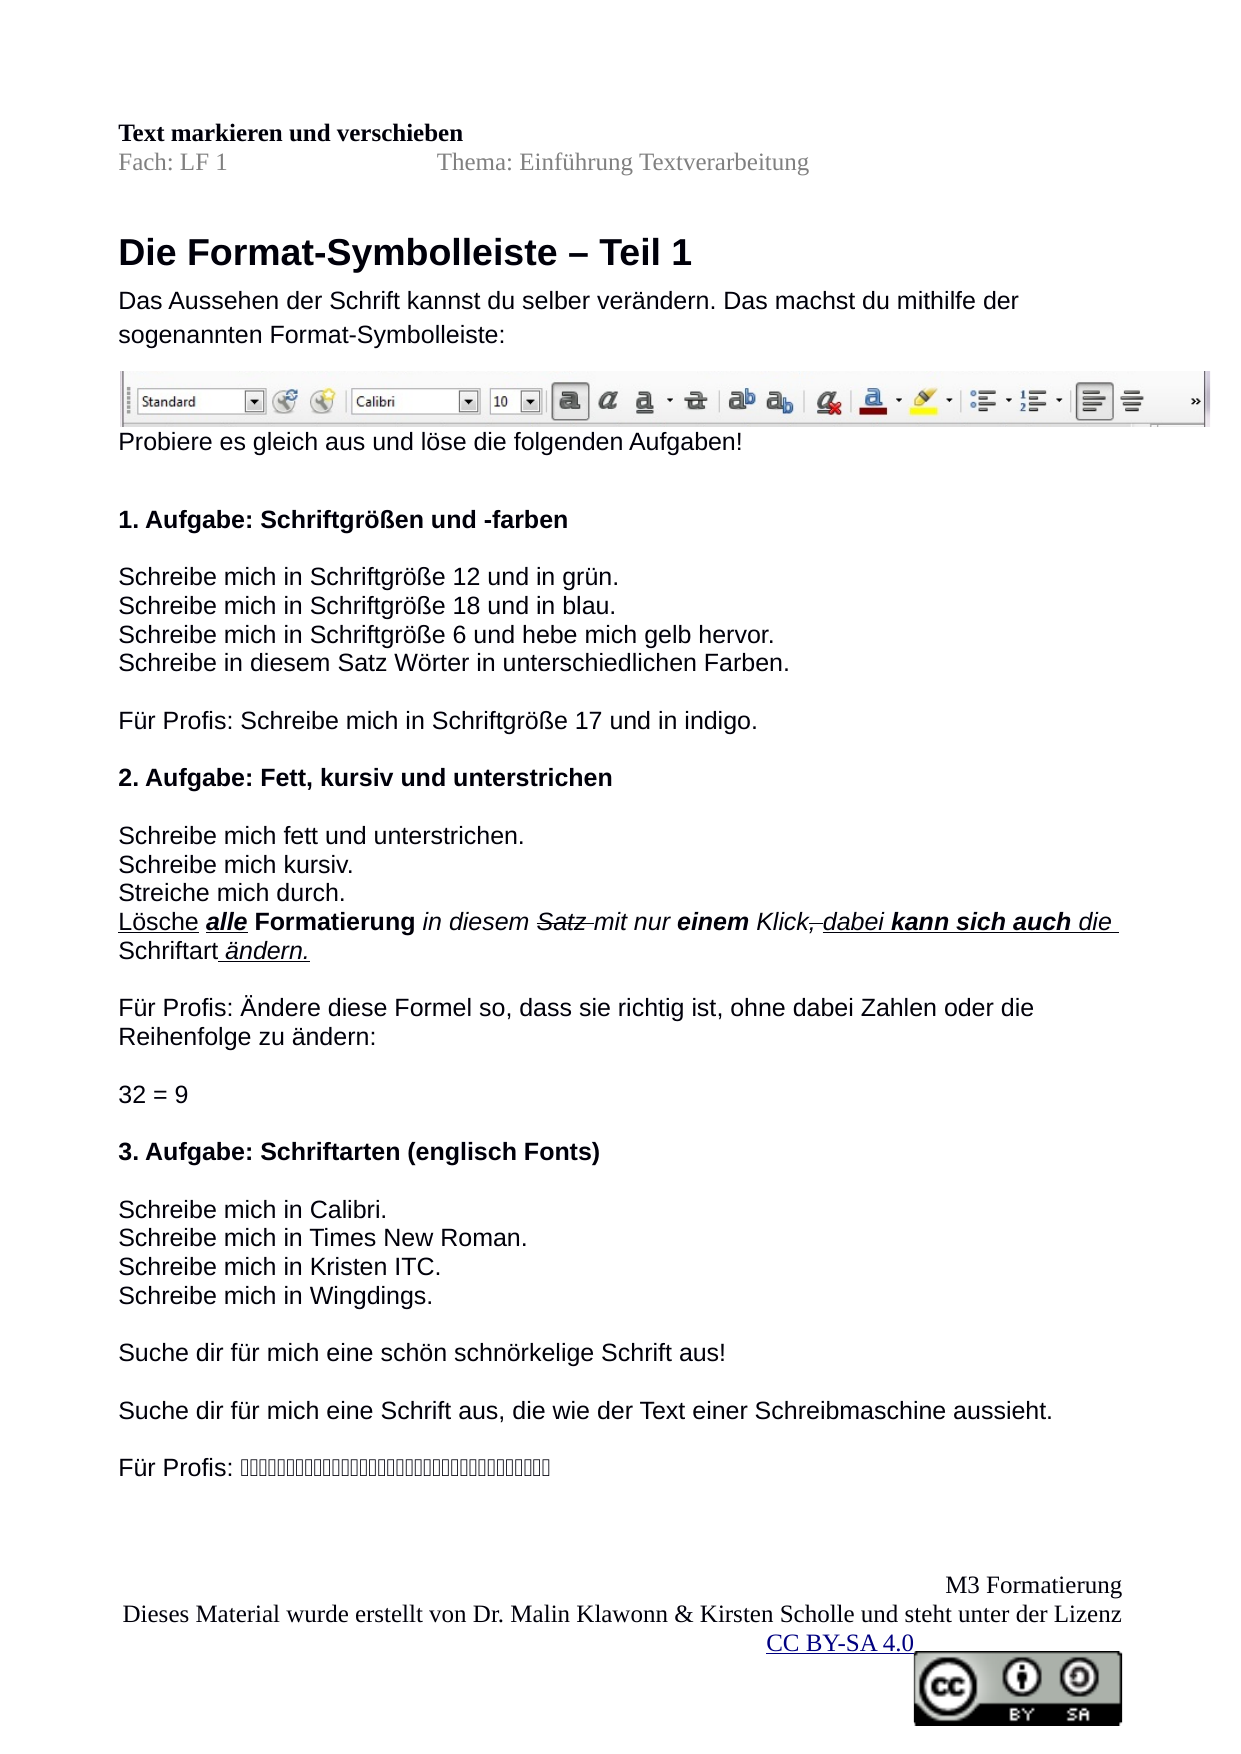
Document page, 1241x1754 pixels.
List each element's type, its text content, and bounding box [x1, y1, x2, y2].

text Streiche mich durch. [118, 878, 1122, 907]
text 3. Aufgabe: Schriftarten (englisch Fonts) [118, 1137, 1122, 1166]
text Schreibe mich kursiv. [118, 850, 1122, 878]
text Für Profis: Schreibe mich in Schriftgröße 17 und in indigo. [118, 706, 1122, 735]
text 1. Aufgabe: Schriftgrößen und -farben [118, 505, 1122, 533]
text Suche dir für mich eine Schrift aus, die wie der Text einer Schreibmaschine aussieht. [118, 1396, 1122, 1425]
text Probiere es gleich aus und löse die folgenden Aufgaben! [118, 369, 1122, 456]
text Schreibe mich in Calibri. [118, 1195, 1122, 1223]
text Schreibe mich fett und unterstrichen. [118, 821, 1122, 850]
text Schreibe in diesem Satz Wörter in unterschiedlichen Farben. [118, 648, 1122, 677]
text Schreibe mich in Kristen ITC. [118, 1252, 1122, 1281]
text Schreibe mich in Schriftgröße 6 und hebe mich gelb hervor. [118, 620, 1122, 648]
text Schreibe mich in Wingdings. [118, 1281, 1122, 1310]
text 32 = 9 [118, 1080, 1122, 1108]
text Schreibe mich in Schriftgröße 18 und in blau. [118, 591, 1122, 620]
text Schreibe mich in Times New Roman. [118, 1223, 1122, 1252]
text Das Aussehen der Schrift kannst du selber verändern. Das machst du mithilfe der sogenannten Format-Symbolleiste: [118, 286, 1122, 349]
text 2. Aufgabe: Fett, kursiv und unterstrichen [118, 763, 1122, 792]
subtitle Die Format-Symbolleiste – Teil 1 [118, 230, 1122, 273]
text Suche dir für mich eine schön schnörkelige Schrift aus! [118, 1338, 1122, 1367]
text Für Profis: Ändere diese Formel so, dass sie richtig ist, ohne dabei Zahlen oder die Reihenfolge zu ändern: [118, 993, 1122, 1051]
text Schreibe mich in Schriftgröße 12 und in grün. [118, 562, 1122, 591]
text Lösche alle Formatierung in diesem Satz mit nur einem Klick, dabei kann sich auch die Schriftart ändern. [118, 907, 1122, 965]
text Für Profis:  [118, 1453, 1122, 1482]
